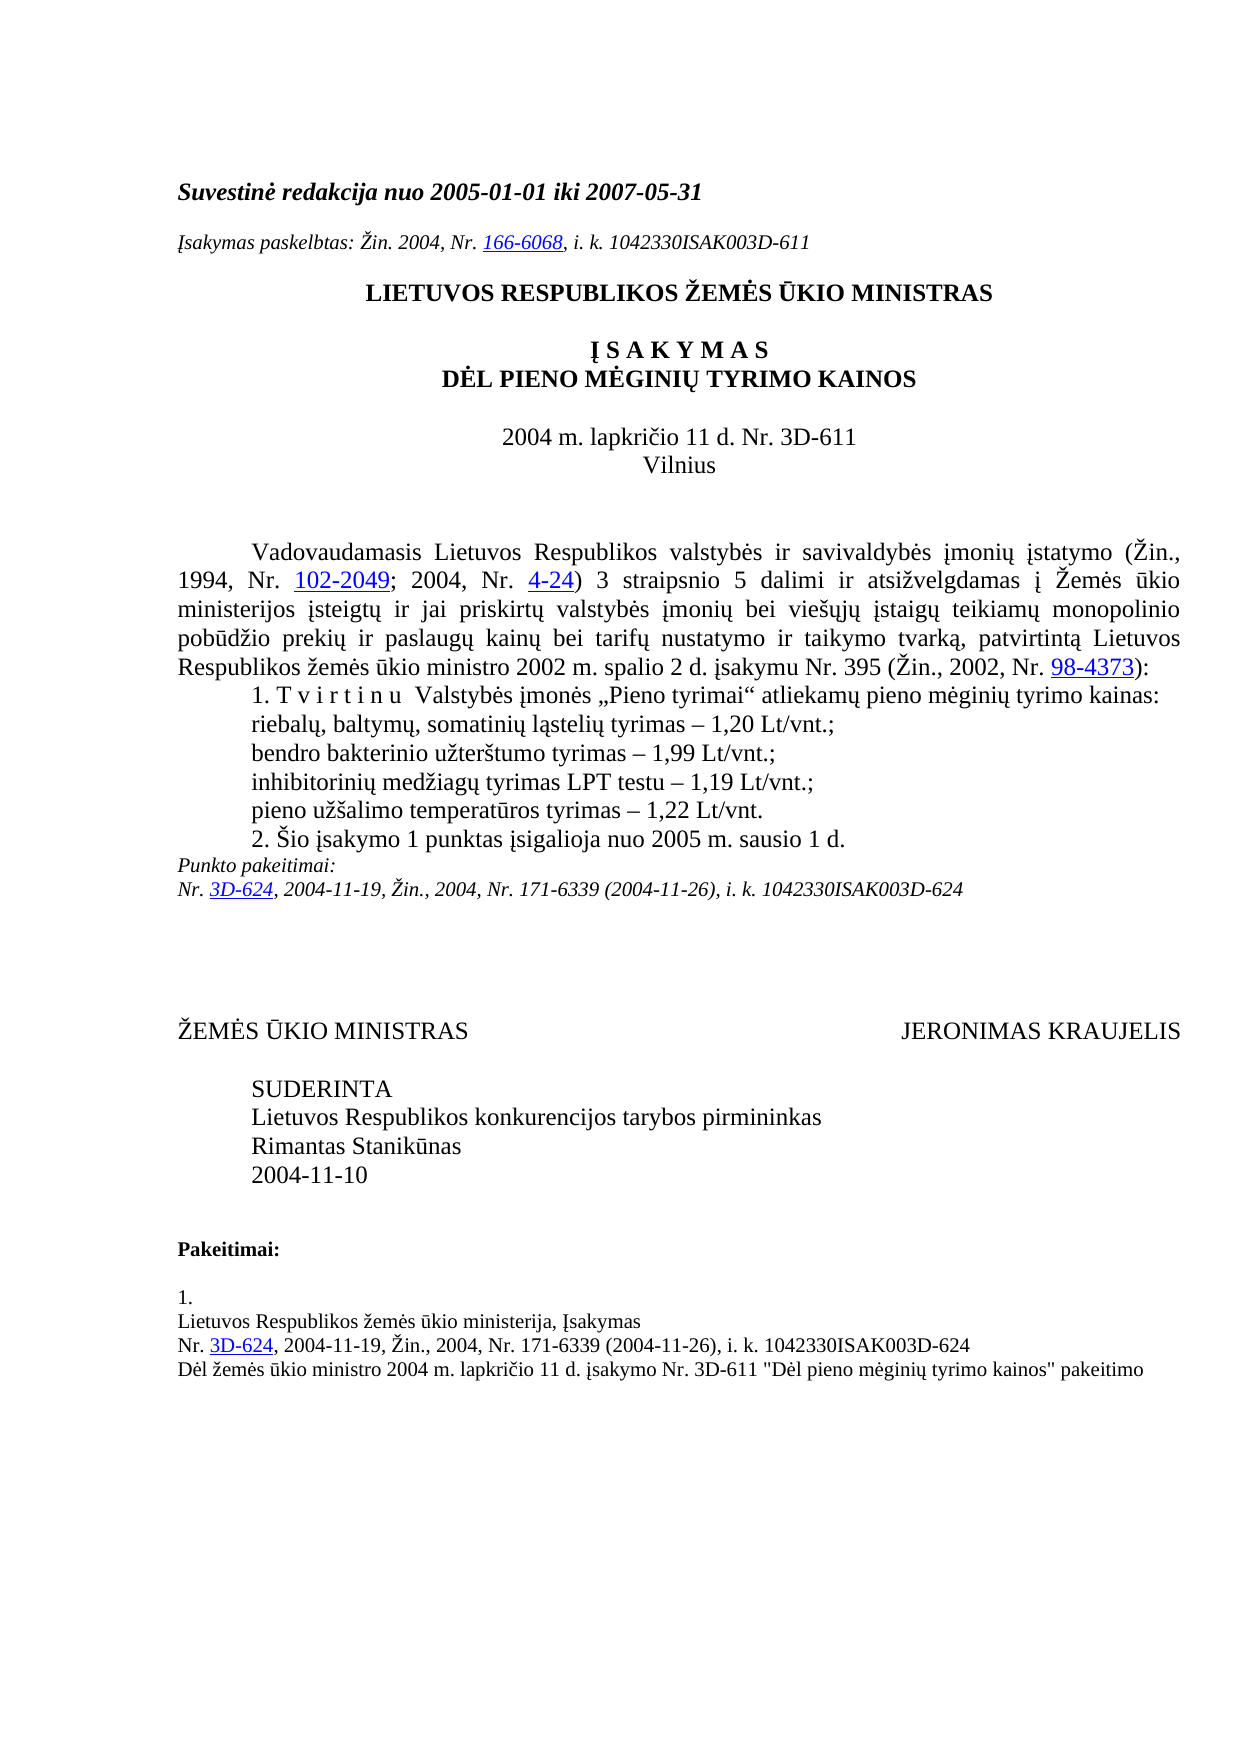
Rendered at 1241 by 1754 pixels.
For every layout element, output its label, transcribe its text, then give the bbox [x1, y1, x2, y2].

text Lietuvos Respublikos žemės ūkio ministerija, Įsakymas [177, 1309, 1181, 1333]
text 1. Tvirtinu Valstybės įmonės „Pieno tyrimai“ atliekamų pieno mėginių tyrimo kainas: [177, 681, 1181, 709]
text LIETUVOS RESPUBLIKOS ŽEMĖS ŪKIO MINISTRAS [177, 278, 1181, 307]
text Į S A K Y M A S [177, 336, 1181, 364]
text 2004 m. lapkričio 11 d. Nr. 3D-611 [177, 422, 1181, 451]
text Suvestinė redakcija nuo 2005-01-01 iki 2007-05-31 [177, 177, 1181, 206]
text Dėl žemės ūkio ministro 2004 m. lapkričio 11 d. įsakymo Nr. 3D-611 "Dėl pieno mėginių tyrimo kainos" pakeitimo [177, 1357, 1181, 1381]
text Punkto pakeitimai: [177, 853, 1181, 877]
text DĖL PIENO MĖGINIŲ TYRIMO KAINOS [177, 364, 1181, 393]
text 2004-11-10 [177, 1160, 1181, 1189]
text Vadovaudamasis Lietuvos Respublikos valstybės ir savivaldybės įmonių įstatymo (Žin., 1994, Nr. 102-2049; 2004, Nr. 4-24) 3 straipsnio 5 dalimi ir atsižvelgdamas į Žemės ūkio ministerijos įsteigtų ir jai priskirtų valstybės įmonių bei viešųjų įstaigų teikiamų monopolinio pobūdžio prekių ir paslaugų kainų bei tarifų nustatymo ir taikymo tvarką, patvirtintą Lietuvos Respublikos žemės ūkio ministro 2002 m. spalio 2 d. įsakymu Nr. 395 (Žin., 2002, Nr. 98-4373): [177, 537, 1181, 681]
text Nr. 3D-624, 2004-11-19, Žin., 2004, Nr. 171-6339 (2004-11-26), i. k. 1042330ISAK003D-624 [177, 1333, 1181, 1357]
text Lietuvos Respublikos konkurencijos tarybos pirmininkas [177, 1102, 1181, 1131]
text bendro bakterinio užterštumo tyrimas – 1,99 Lt/vnt.; [177, 738, 1181, 767]
text Pakeitimai: [177, 1237, 1181, 1261]
text Rimantas Stanikūnas [177, 1131, 1181, 1160]
text 1. [177, 1285, 1181, 1309]
text inhibitorinių medžiagų tyrimas LPT testu – 1,19 Lt/vnt.; [177, 767, 1181, 796]
text SUDERINTA [177, 1074, 1181, 1102]
text Įsakymas paskelbtas: Žin. 2004, Nr. 166-6068, i. k. 1042330ISAK003D-611 [177, 230, 1181, 254]
text pieno užšalimo temperatūros tyrimas – 1,22 Lt/vnt. [177, 796, 1181, 824]
text Vilnius [177, 451, 1181, 479]
text ŽEMĖS ŪKIO MINISTRAS JERONIMAS KRAUJELIS [177, 1016, 1181, 1045]
text riebalų, baltymų, somatinių ląstelių tyrimas – 1,20 Lt/vnt.; [177, 709, 1181, 738]
text Nr. 3D-624, 2004-11-19, Žin., 2004, Nr. 171-6339 (2004-11-26), i. k. 1042330ISAK003D-624 [177, 877, 1181, 901]
text 2. Šio įsakymo 1 punktas įsigalioja nuo 2005 m. sausio 1 d. [177, 824, 1181, 853]
